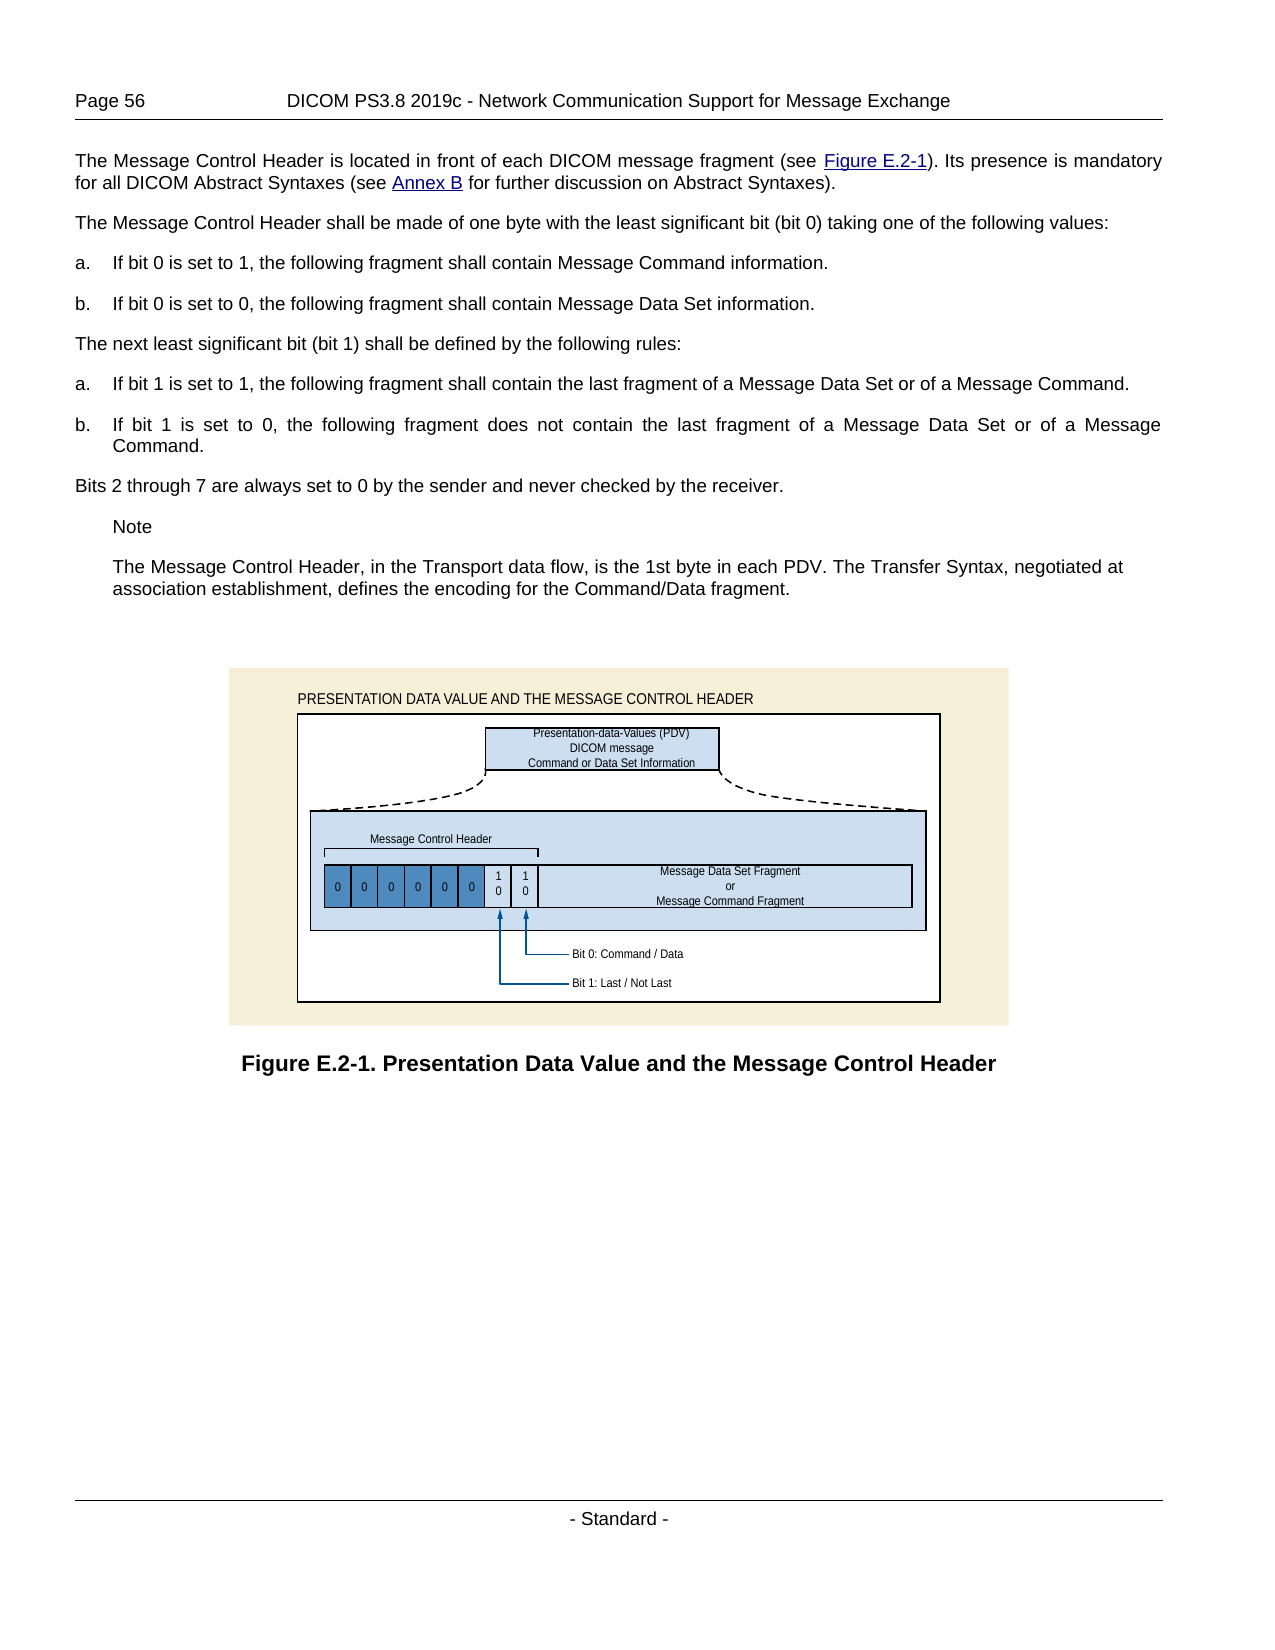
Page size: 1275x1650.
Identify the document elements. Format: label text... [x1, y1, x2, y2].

text The Message Control Header, in the Transport data flow, is the 1st byte in each PDV. The Transfer Syntax, negotiated at association establishment, defines the encoding for the Command/Data fragment. [112, 556, 1125, 599]
text b. If bit 1 is set to 0, the following fragment does not contain the last fragment of a Message Data Set or of a Message Command. [75, 413, 1162, 457]
text The Message Control Header shall be made of one byte with the least significant bit (bit 0) taking one of the following values: [75, 212, 1162, 233]
text b. If bit 0 is set to 0, the following fragment shall contain Message Data Set information. [75, 292, 1162, 314]
text Bits 2 through 7 are always set to 0 by the sender and never checked by the receiver. [75, 475, 1162, 497]
text a. If bit 1 is set to 1, the following fragment shall contain the last fragment of a Message Data Set or of a Message Command. [75, 373, 1162, 395]
text Figure E.2-1. Presentation Data Value and the Message Control Header [75, 1050, 1162, 1076]
text Note [112, 516, 1125, 537]
text The next least significant bit (bit 1) shall be defined by the following rules: [75, 333, 1162, 354]
text a. If bit 0 is set to 1, the following fragment shall contain Message Command information. [75, 252, 1162, 274]
text The Message Control Header is located in front of each DICOM message fragment (see Figure E.2-1). Its presence is mandatory for all DICOM Abstract Syntaxes (see Annex B for further discussion on Abstract Syntaxes). [75, 150, 1162, 193]
